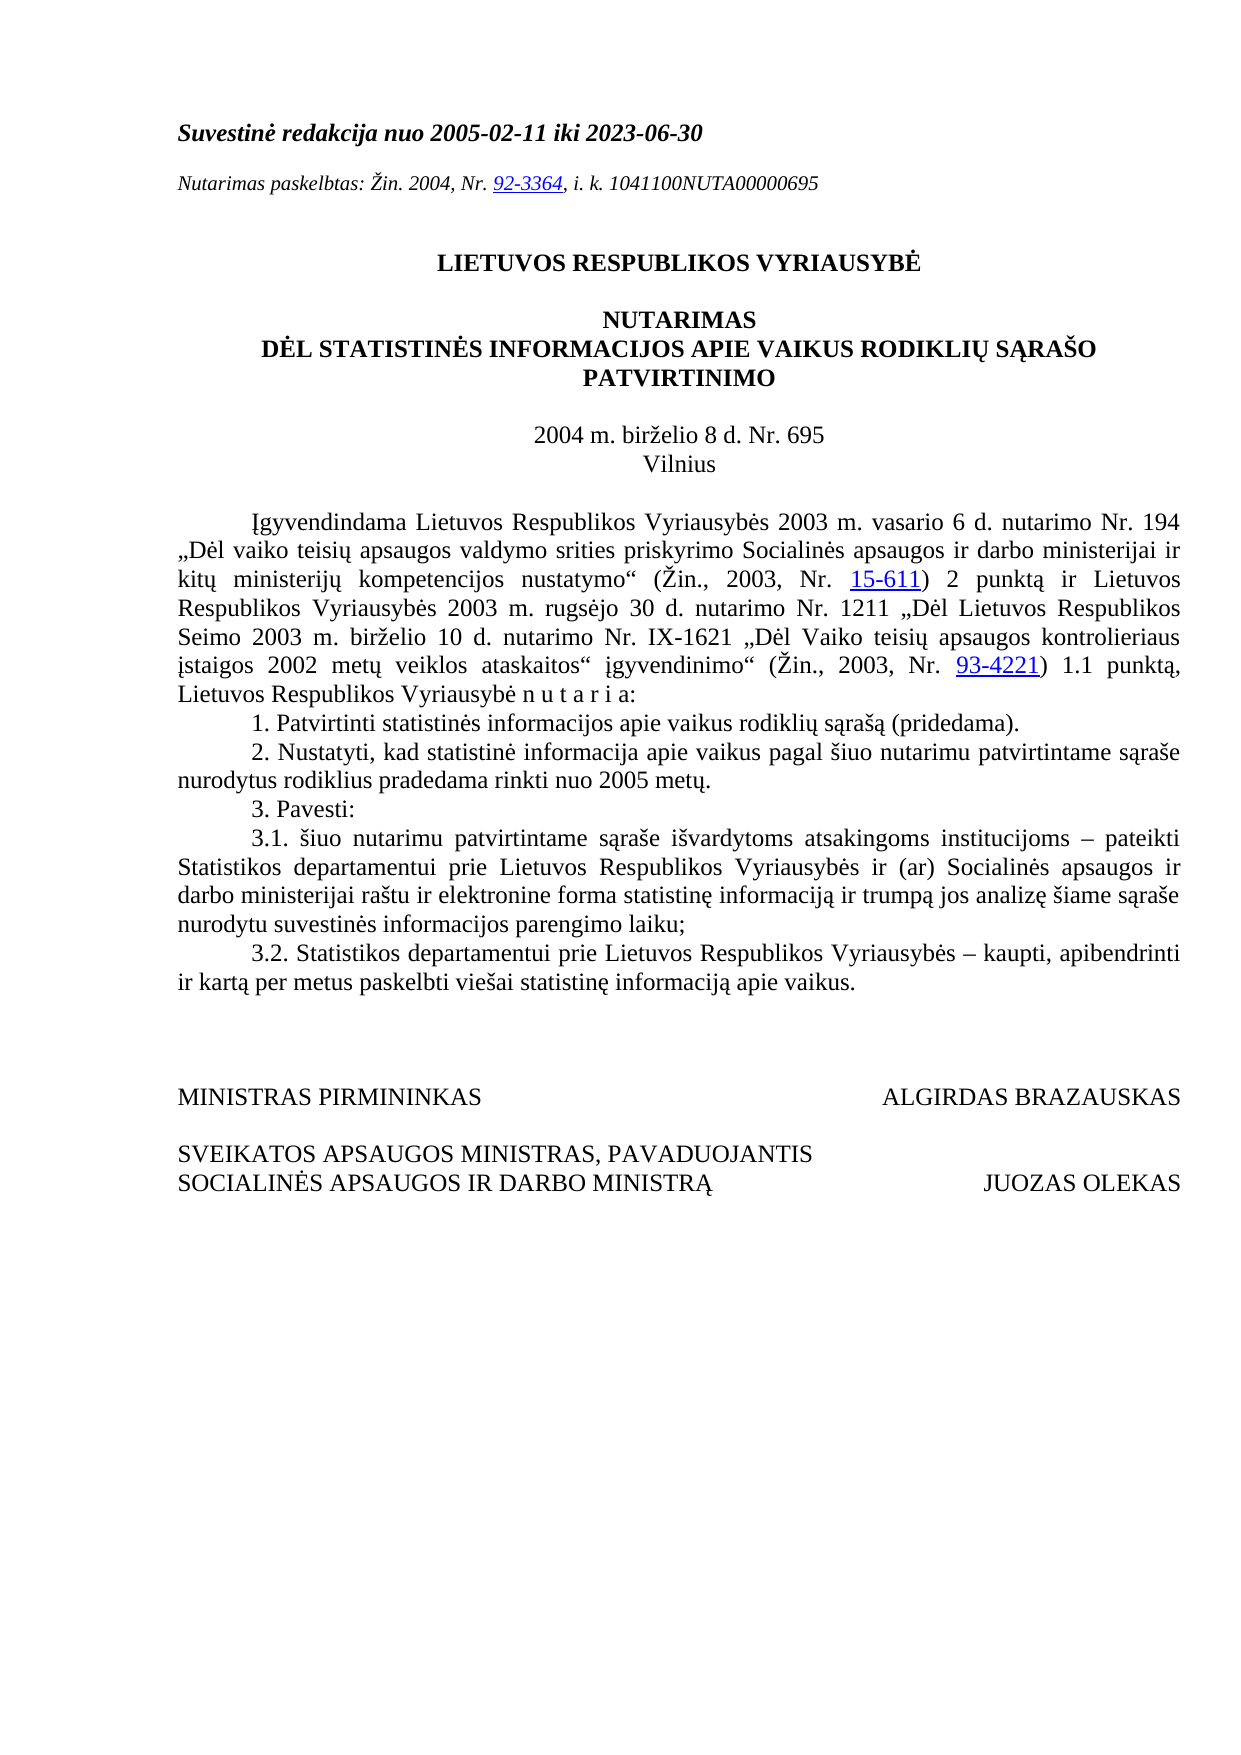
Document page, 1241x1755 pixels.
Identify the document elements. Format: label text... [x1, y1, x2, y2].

text DĖL STATISTINĖS INFORMACIJOS APIE VAIKUS RODIKLIŲ SĄRAŠO PATVIRTINIMO [177, 334, 1181, 392]
text 3. Pavesti: [177, 794, 1181, 823]
text MINISTRAS PIRMININKAS ALGIRDAS BRAZAUSKAS [177, 1082, 1181, 1110]
text SVEIKATOS APSAUGOS MINISTRAS, PAVADUOJANTIS [177, 1139, 1181, 1168]
text 1. Patvirtinti statistinės informacijos apie vaikus rodiklių sąrašą (pridedama). [177, 708, 1181, 737]
text NUTARIMAS [177, 305, 1181, 334]
text 3.2. Statistikos departamentui prie Lietuvos Respublikos Vyriausybės – kaupti, apibendrinti ir kartą per metus paskelbti viešai statistinę informaciją apie vaikus. [177, 938, 1181, 995]
text SOCIALINĖS APSAUGOS IR DARBO MINISTRĄ JUOZAS OLEKAS [177, 1168, 1181, 1197]
text Įgyvendindama Lietuvos Respublikos Vyriausybės 2003 m. vasario 6 d. nutarimo Nr. 194 „Dėl vaiko teisių apsaugos valdymo srities priskyrimo Socialinės apsaugos ir darbo ministerijai ir kitų ministerijų kompetencijos nustatymo“ (Žin., 2003, Nr. 15-611) 2 punktą ir Lietuvos Respublikos Vyriausybės 2003 m. rugsėjo 30 d. nutarimo Nr. 1211 „Dėl Lietuvos Respublikos Seimo 2003 m. birželio 10 d. nutarimo Nr. IX-1621 „Dėl Vaiko teisių apsaugos kontrolieriaus įstaigos 2002 metų veiklos ataskaitos“ įgyvendinimo“ (Žin., 2003, Nr. 93-4221) 1.1 punktą, Lietuvos Respublikos Vyriausybė nutaria: [177, 507, 1181, 708]
text 2004 m. birželio 8 d. Nr. 695 [177, 420, 1181, 449]
text 3.1. šiuo nutarimu patvirtintame sąraše išvardytoms atsakingoms institucijoms – pateikti Statistikos departamentui prie Lietuvos Respublikos Vyriausybės ir (ar) Socialinės apsaugos ir darbo ministerijai raštu ir elektronine forma statistinę informaciją ir trumpą jos analizę šiame sąraše nurodytu suvestinės informacijos parengimo laiku; [177, 823, 1181, 938]
text Vilnius [177, 449, 1181, 478]
text LIETUVOS RESPUBLIKOS VYRIAUSYBĖ [177, 248, 1181, 277]
text Suvestinė redakcija nuo 2005-02-11 iki 2023-06-30 [177, 118, 1181, 147]
text Nutarimas paskelbtas: Žin. 2004, Nr. 92-3364, i. k. 1041100NUTA00000695 [177, 171, 1181, 195]
text 2. Nustatyti, kad statistinė informacija apie vaikus pagal šiuo nutarimu patvirtintame sąraše nurodytus rodiklius pradedama rinkti nuo 2005 metų. [177, 737, 1181, 794]
